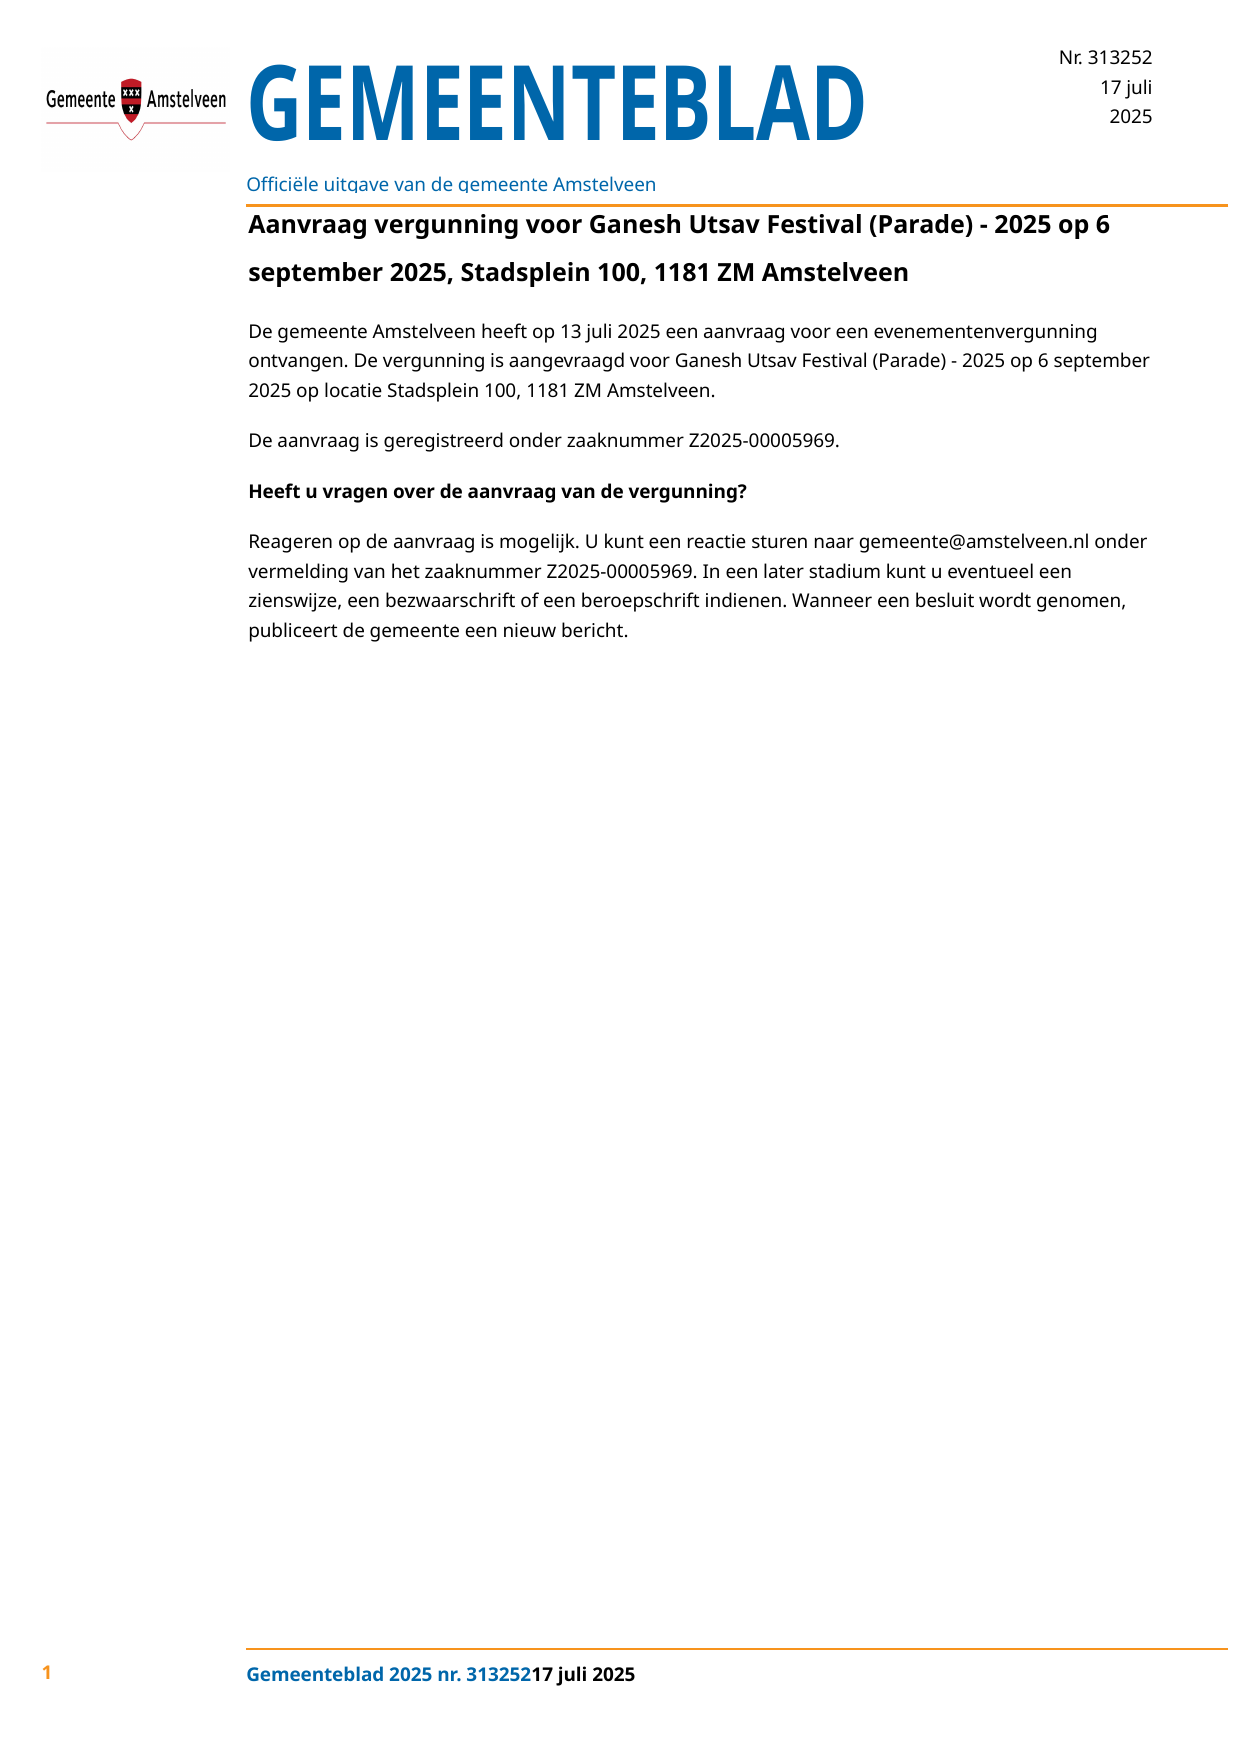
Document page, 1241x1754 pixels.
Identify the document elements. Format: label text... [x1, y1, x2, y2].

text De gemeente Amstelveen heeft op 13 juli 2025 een aanvraag voor een evenementenvergunning ontvangen. De vergunning is aangevraagd voor Ganesh Utsav Festival (Parade) - 2025 op 6 september 2025 op locatie Stadsplein 100, 1181 ZM Amstelveen. [248, 318, 1152, 403]
text Reageren op de aanvraag is mogelijk. U kunt een reactie sturen naar gemeente@amstelveen.nl onder vermelding van het zaaknummer Z2025-00005969. In een later stadium kunt u eventueel een zienswijze, een bezwaarschrift of een beroepschrift indienen. Wanneer een besluit wordt genomen, publiceert de gemeente een nieuw bericht. [248, 528, 1152, 643]
text De aanvraag is geregistreerd onder zaaknummer Z2025-00005969. [248, 427, 1152, 453]
text Heeft u vragen over de aanvraag van de vergunning? [248, 478, 1152, 504]
text Aanvraag vergunning voor Ganesh Utsav Festival (Parade) - 2025 op 6 september 2025, Stadsplein 100, 1181 ZM Amstelveen [248, 207, 1152, 288]
picture [41, 47, 231, 172]
